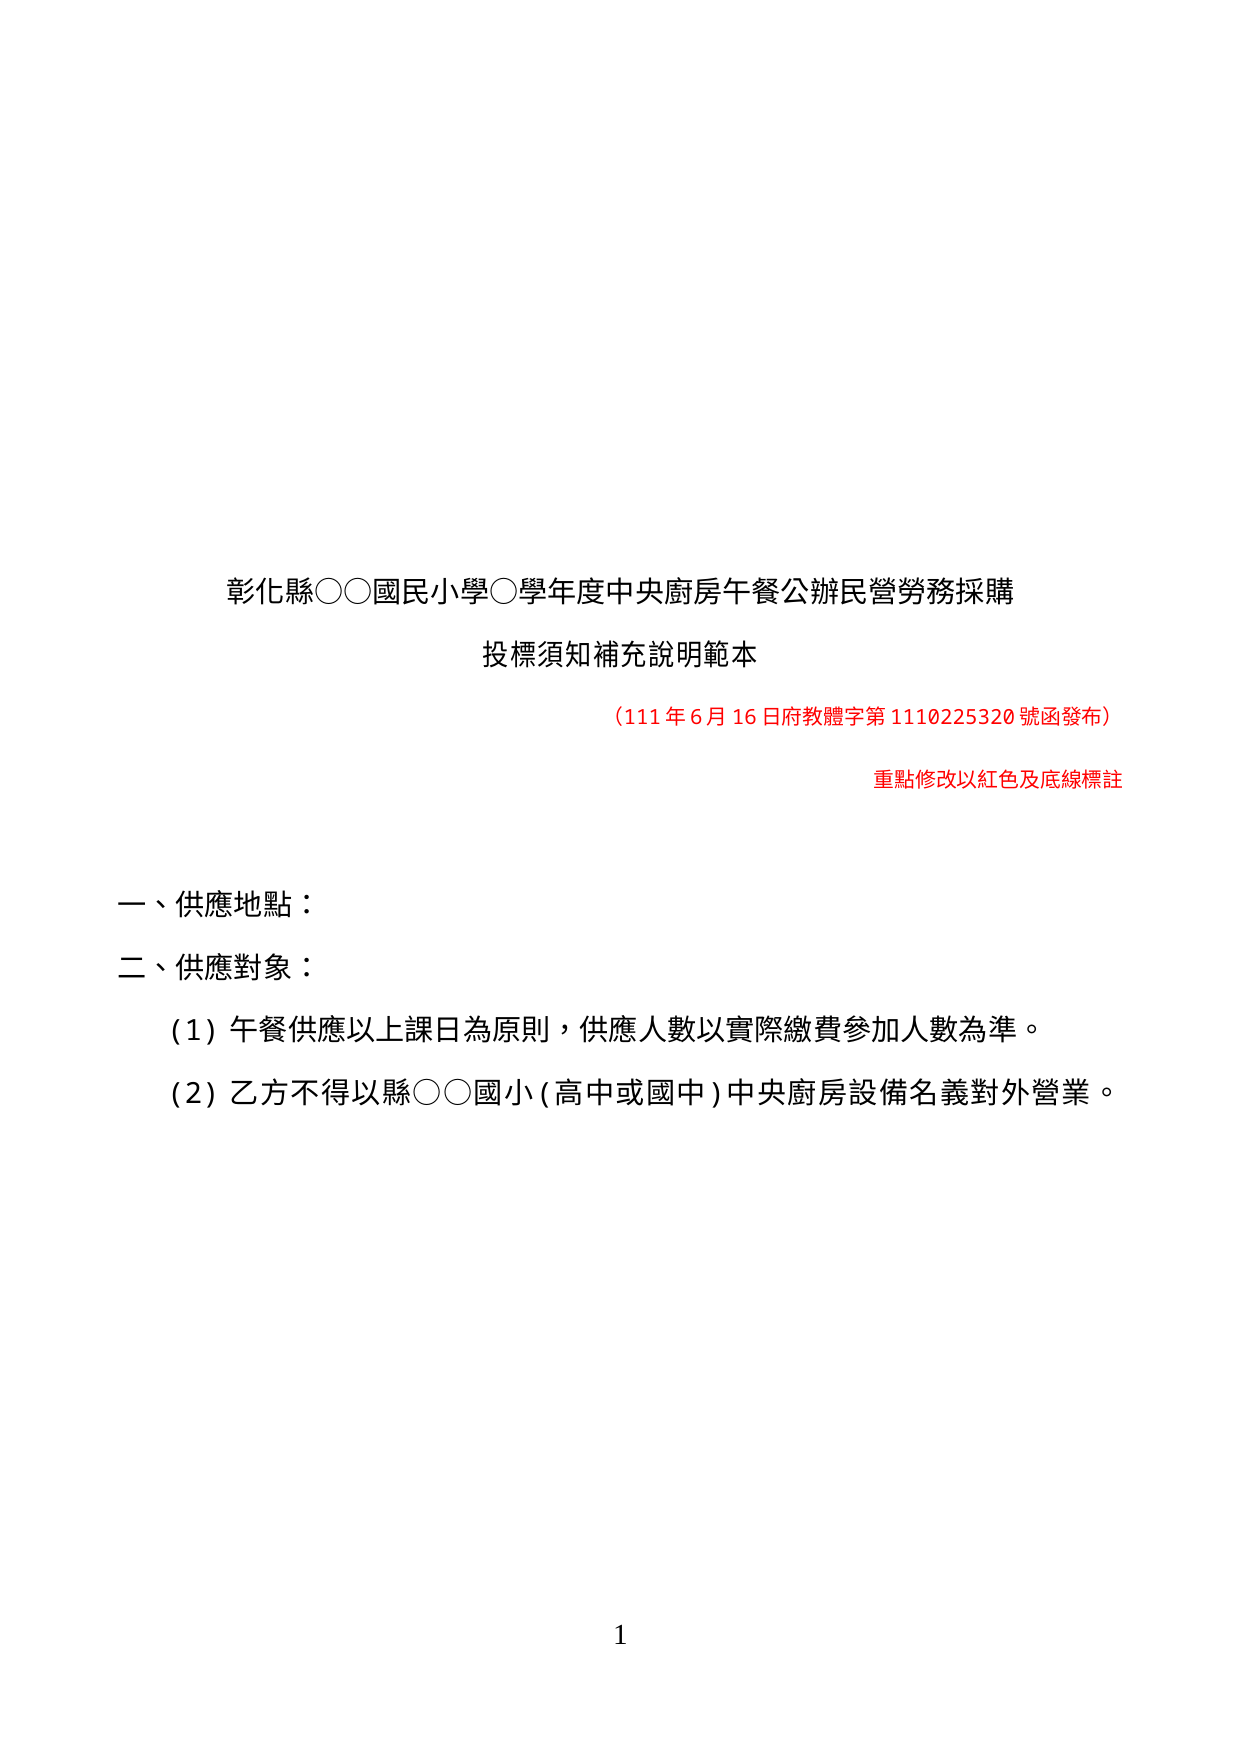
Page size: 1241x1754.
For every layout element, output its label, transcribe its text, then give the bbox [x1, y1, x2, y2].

list 午餐供應以上課日為原則，供應人數以實際繳費參加人數為準。 [167, 986, 1123, 1049]
text 投標須知補充說明範本 [117, 611, 1123, 674]
text 二、供應對象： [117, 924, 1123, 986]
text 重點修改以紅色及底線標註 [117, 736, 1123, 799]
list 乙方不得以縣○○國小(高中或國中)中央廚房設備名義對外營業。 [167, 1049, 1123, 1111]
text （111年6月16日府教體字第1110225320號函發布） [117, 674, 1123, 736]
text 彰化縣○○國民小學○學年度中央廚房午餐公辦民營勞務採購 [117, 569, 1123, 611]
text 一、供應地點： [117, 861, 1123, 924]
